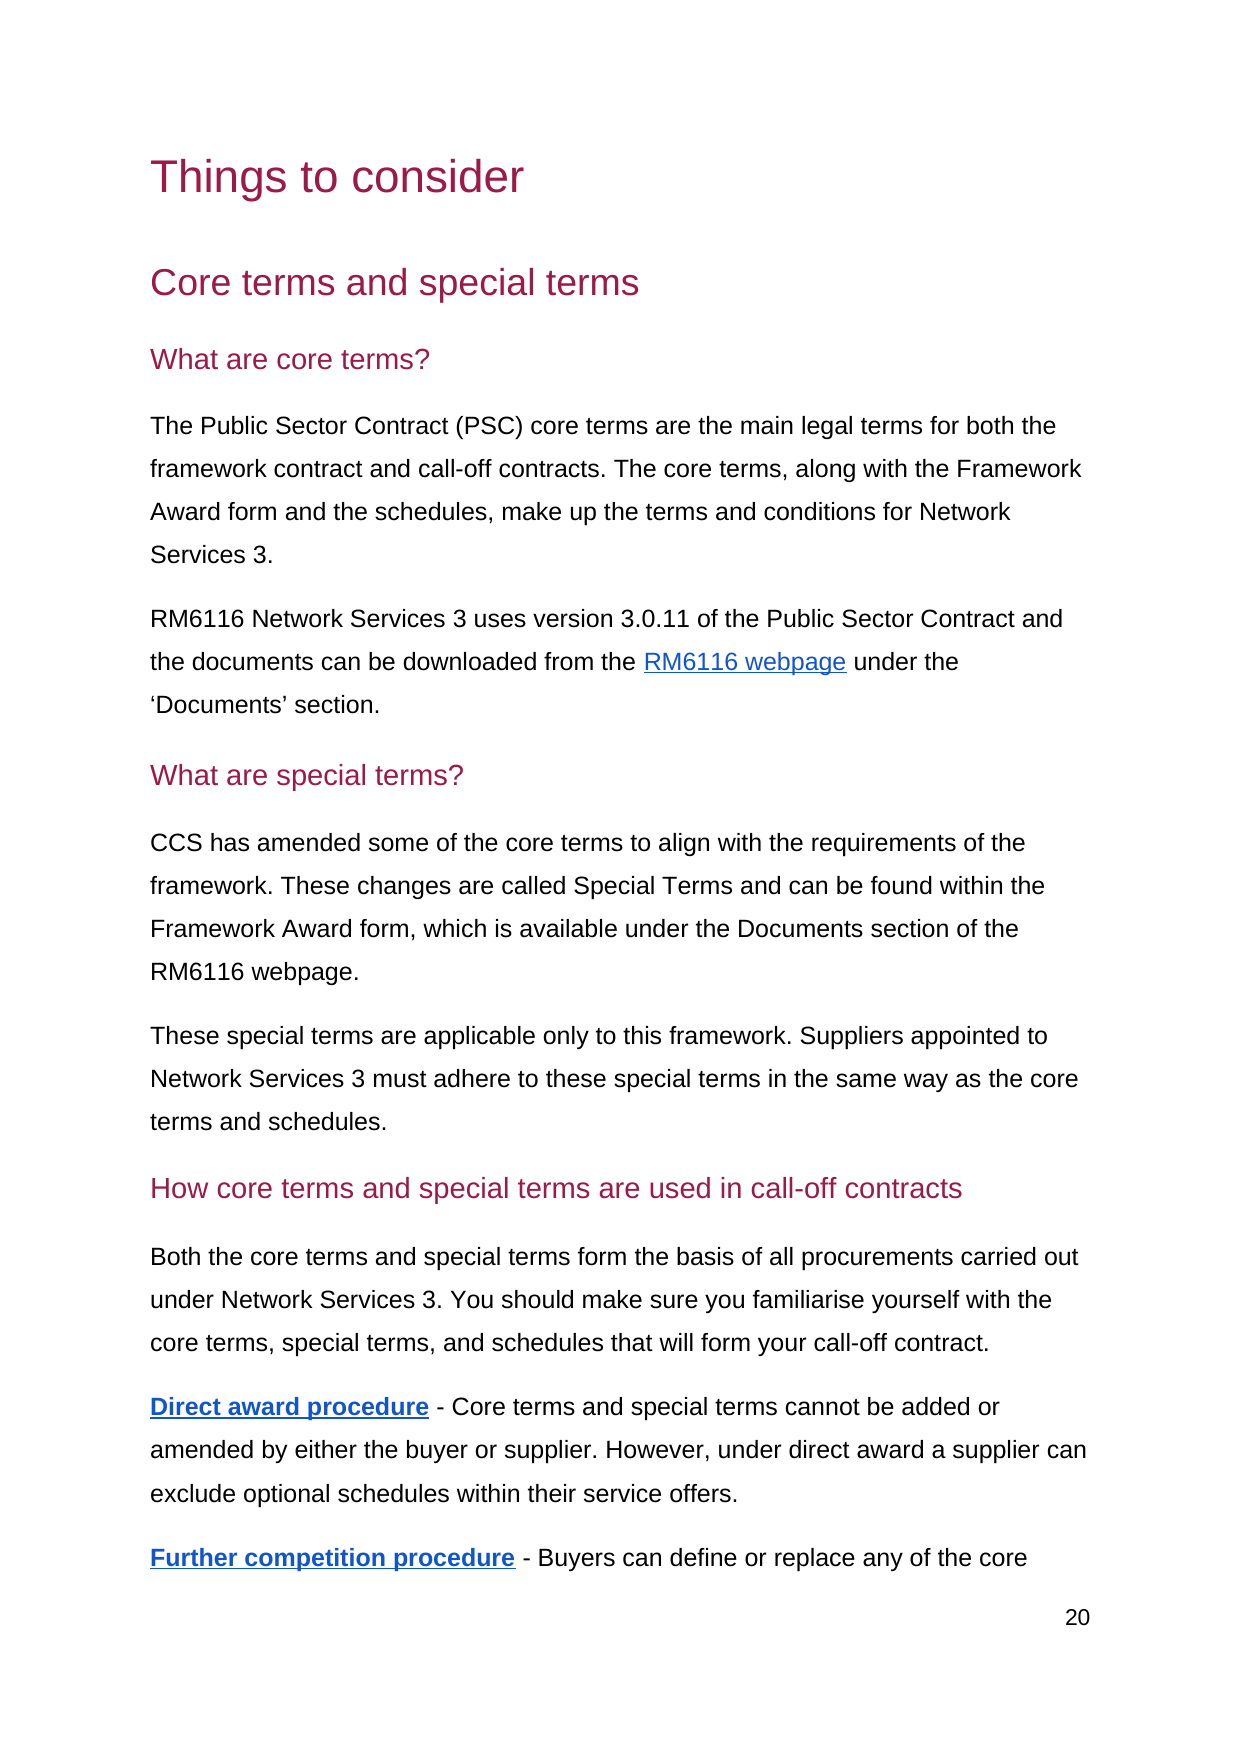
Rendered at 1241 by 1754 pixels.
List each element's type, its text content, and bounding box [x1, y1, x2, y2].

text These special terms are applicable only to this framework. Suppliers appointed to Network Services 3 must adhere to these special terms in the same way as the core terms and schedules. [150, 1021, 1090, 1136]
text Both the core terms and special terms form the basis of all procurements carried out under Network Services 3. You should make sure you familiarise yourself with the core terms, special terms, and schedules that will form your call-off contract. [150, 1242, 1090, 1357]
subtitle What are core terms? [150, 342, 1090, 375]
text The Public Sector Contract (PSC) core terms are the main legal terms for both the framework contract and call-off contracts. The core terms, along with the Framework Award form and the schedules, make up the terms and conditions for Network Services 3. [150, 411, 1090, 569]
text Direct award procedure - Core terms and special terms cannot be added or amended by either the buyer or supplier. However, under direct award a supplier can exclude optional schedules within their service offers. [150, 1392, 1090, 1507]
subtitle Things to consider [150, 150, 1090, 203]
subtitle What are special terms? [150, 758, 1090, 792]
subtitle Core terms and special terms [150, 260, 1090, 303]
text Further competition procedure - Buyers can define or replace any of the core [150, 1543, 1090, 1571]
text RM6116 Network Services 3 uses version 3.0.11 of the Public Sector Contract and the documents can be downloaded from the RM6116 webpage under the ‘Documents’ section. [150, 604, 1090, 719]
text CCS has amended some of the core terms to align with the requirements of the framework. These changes are called Special Terms and can be found within the Framework Award form, which is available under the Documents section of the RM6116 webpage. [150, 827, 1090, 986]
subtitle How core terms and special terms are used in call-off contracts [150, 1171, 1090, 1204]
